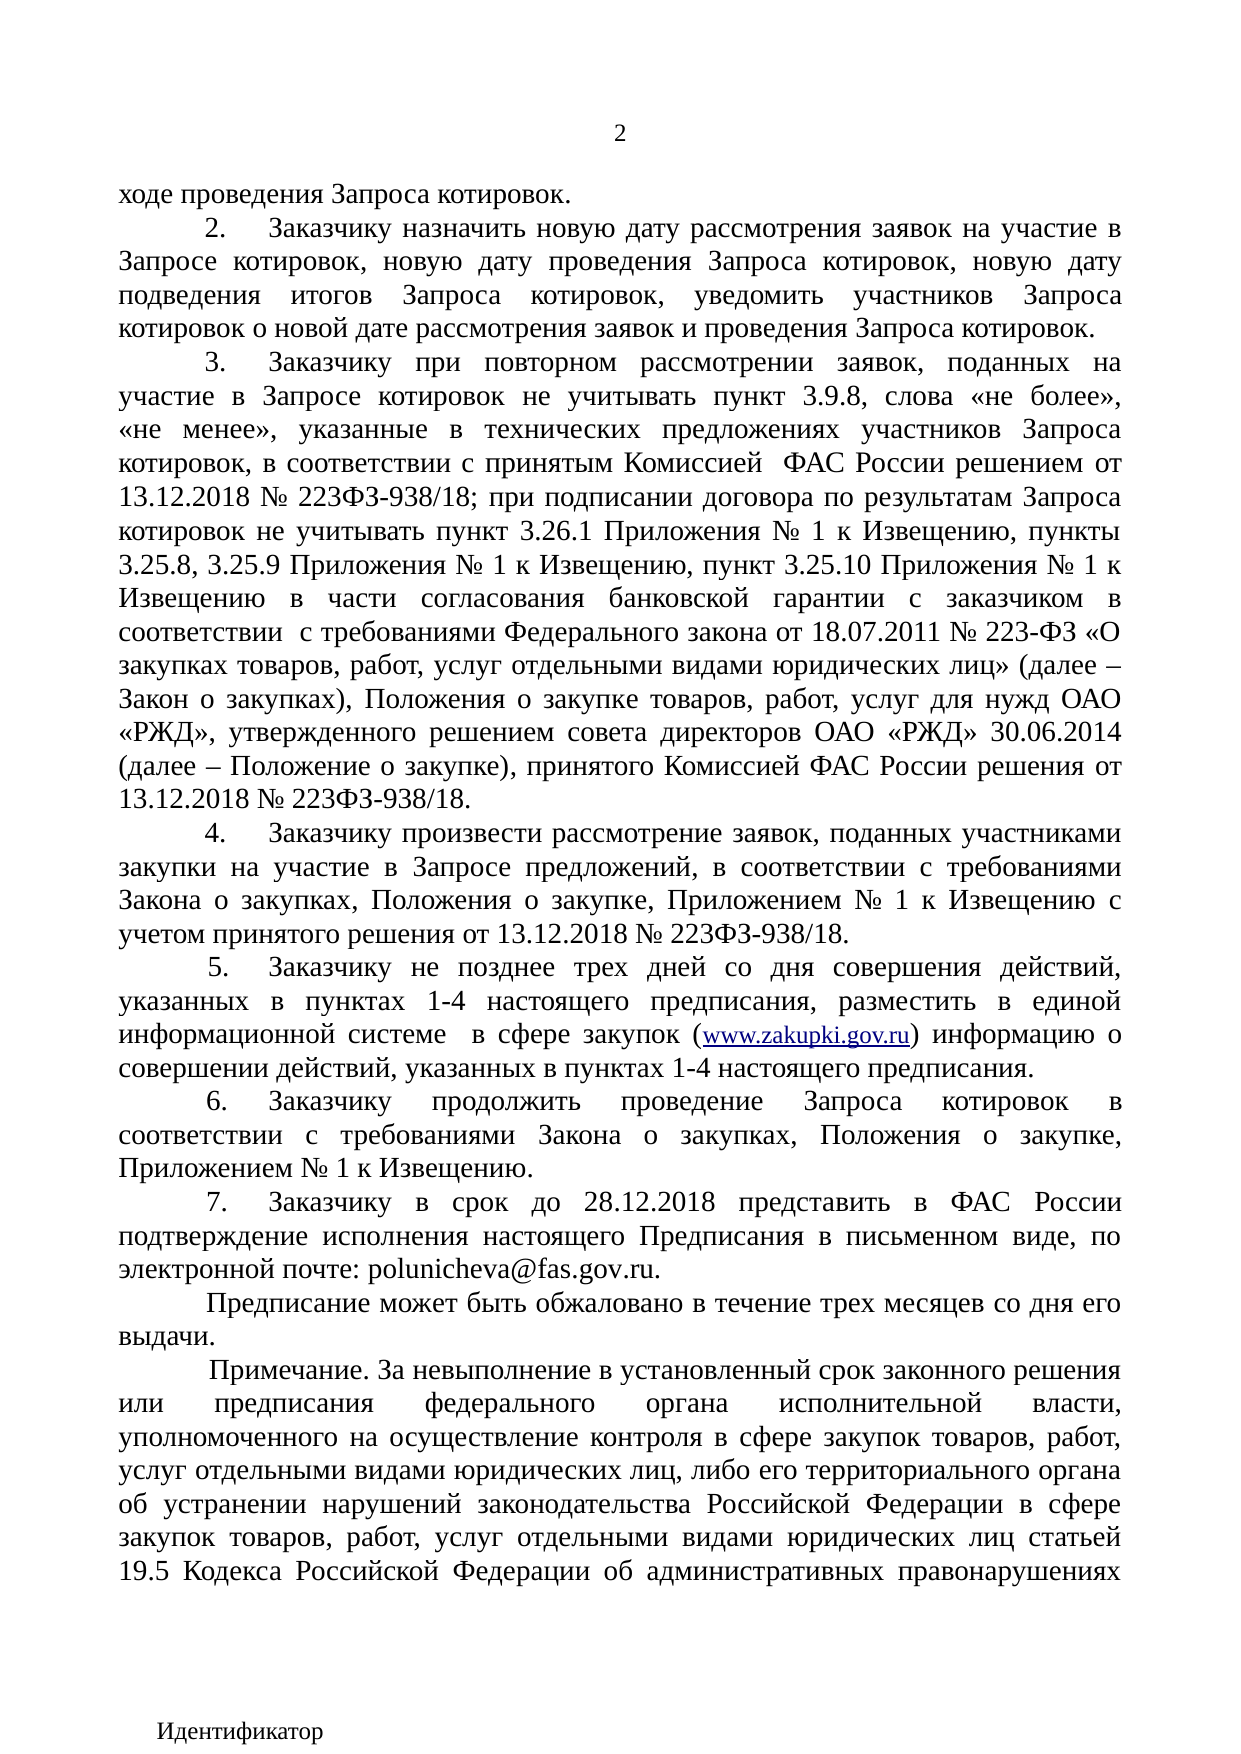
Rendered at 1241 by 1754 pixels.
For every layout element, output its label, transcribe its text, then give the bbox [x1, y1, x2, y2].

list Заказчику продолжить проведение Запроса котировок в соответствии с требованиями Закона о закупках, Положения о закупке, Приложением № 1 к Извещению. [118, 1083, 1122, 1184]
text Примечание. За невыполнение в установленный срок законного решения или предписания федерального органа исполнительной власти, уполномоченного на осуществление контроля в сфере закупок товаров, работ, услуг отдельными видами юридических лиц, либо его территориального органа об устранении нарушений законодательства Российской Федерации в сфере закупок товаров, работ, услуг отдельными видами юридических лиц статьей 19.5 Кодекса Российской Федерации об административных правонарушениях [118, 1352, 1122, 1587]
list Заказчику при повторном рассмотрении заявок, поданных на участие в Запросе котировок не учитывать пункт 3.9.8, слова «не более», «не менее», указанные в технических предложениях участников Запроса котировок, в соответствии с принятым Комиссией ФАС России решением от 13.12.2018 № 223ФЗ-938/18; при подписании договора по результатам Запроса котировок не учитывать пункт 3.26.1 Приложения № 1 к Извещению, пункты 3.25.8, 3.25.9 Приложения № 1 к Извещению, пункт 3.25.10 Приложения № 1 к Извещению в части согласования банковской гарантии с заказчиком в соответствии с требованиями Федерального закона от 18.07.2011 № 223-ФЗ «О закупках товаров, работ, услуг отдельными видами юридических лиц» (далее – Закон о закупках), Положения о закупке товаров, работ, услуг для нужд ОАО «РЖД», утвержденного решением совета директоров ОАО «РЖД» 30.06.2014 (далее – Положение о закупке), принятого Комиссией ФАС России решения от 13.12.2018 № 223ФЗ-938/18. [118, 344, 1122, 815]
list ходе проведения Запроса котировок. [118, 176, 1122, 210]
list Заказчику произвести рассмотрение заявок, поданных участниками закупки на участие в Запросе предложений, в соответствии с требованиями Закона о закупках, Положения о закупке, Приложением № 1 к Извещению с учетом принятого решения от 13.12.2018 № 223ФЗ-938/18. [118, 815, 1122, 949]
list Заказчику не позднее трех дней со дня совершения действий, указанных в пунктах 1-4 настоящего предписания, разместить в единой информационной системе в сфере закупок (www.zakupki.gov.ru) информацию о совершении действий, указанных в пунктах 1-4 настоящего предписания. [118, 949, 1122, 1083]
list Заказчику в срок до 28.12.2018 представить в ФАС России подтверждение исполнения настоящего Предписания в письменном виде, по электронной почте: polunicheva@fas.gov.ru. [118, 1184, 1122, 1285]
list Заказчику назначить новую дату рассмотрения заявок на участие в Запросе котировок, новую дату проведения Запроса котировок, новую дату подведения итогов Запроса котировок, уведомить участников Запроса котировок о новой дате рассмотрения заявок и проведения Запроса котировок. [118, 210, 1122, 344]
text Предписание может быть обжаловано в течение трех месяцев со дня его выдачи. [118, 1285, 1122, 1352]
